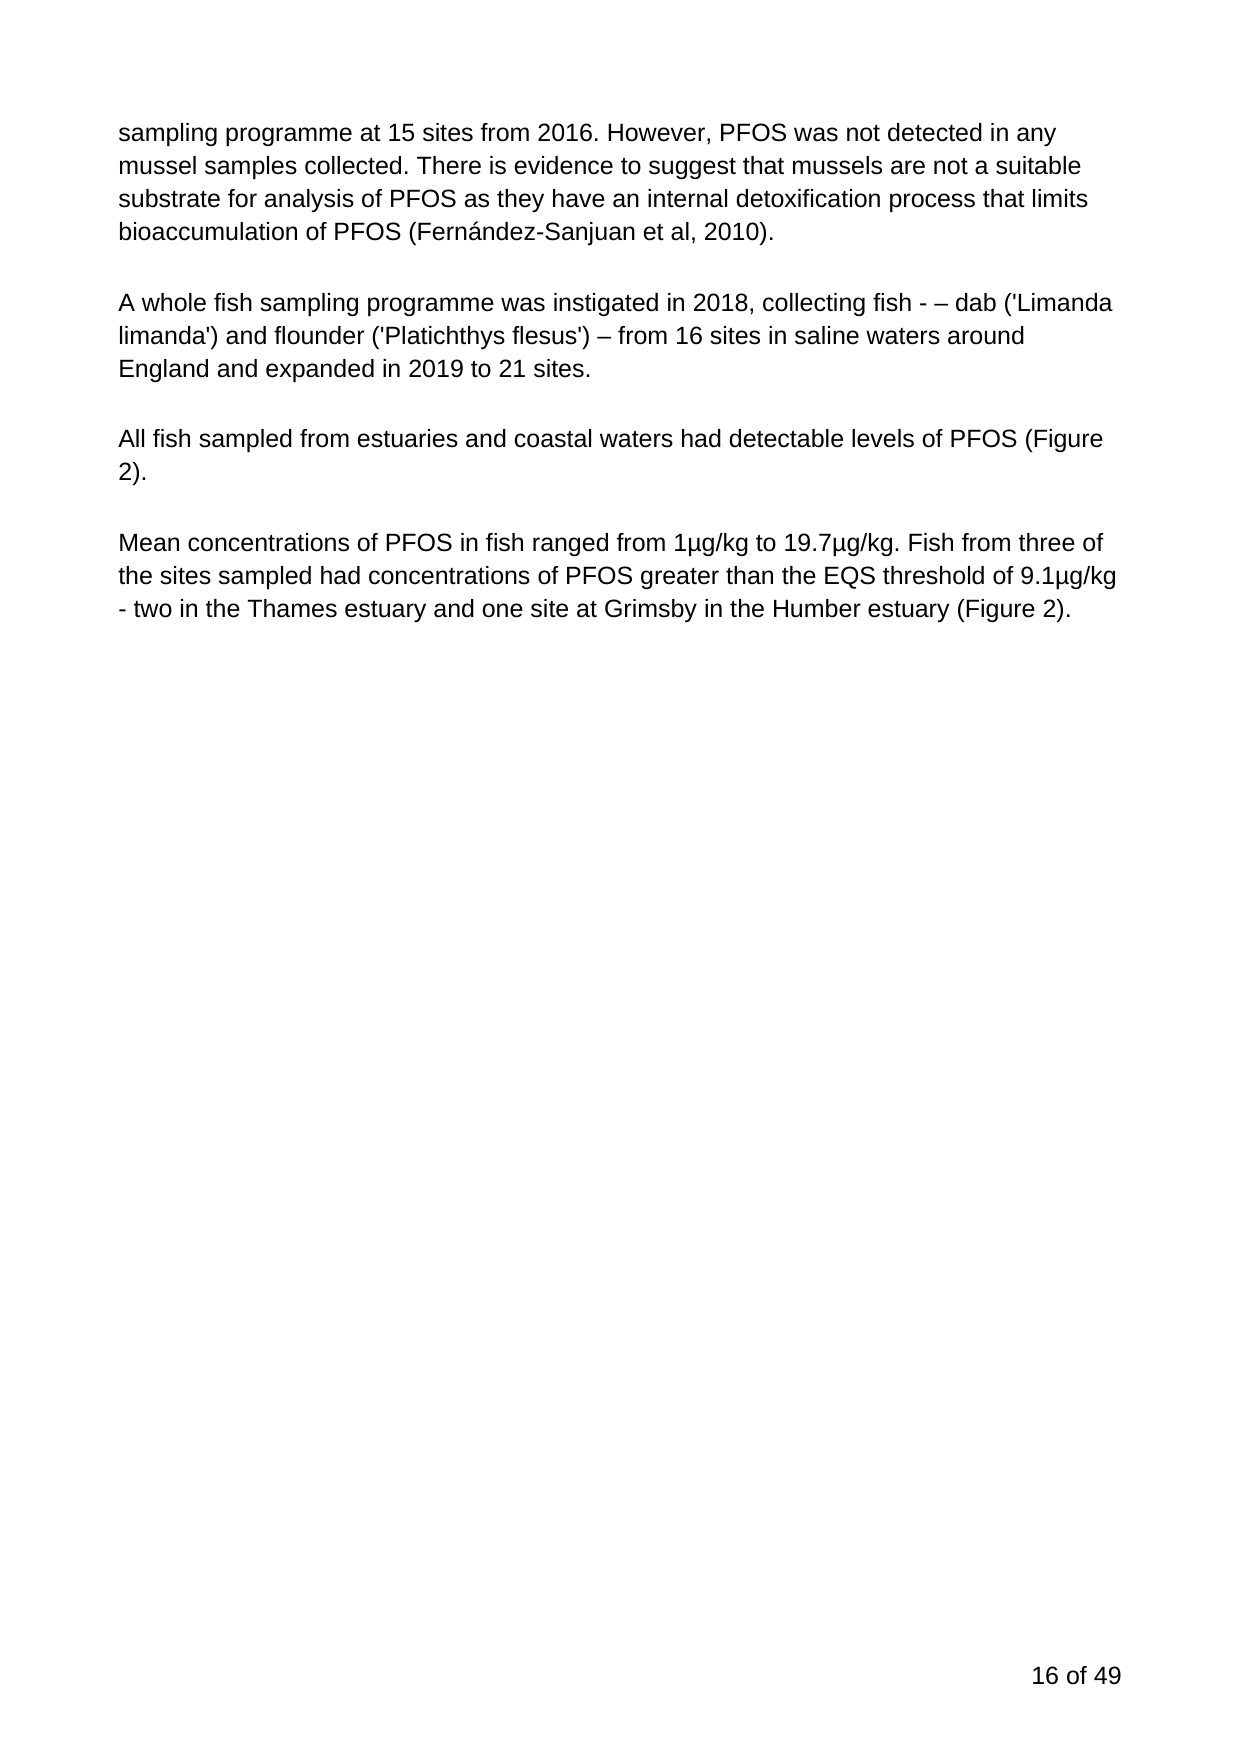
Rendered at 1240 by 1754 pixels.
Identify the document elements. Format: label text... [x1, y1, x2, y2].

text Mean concentrations of PFOS in fish ranged from 1µg/kg to 19.7µg/kg. Fish from three of the sites sampled had concentrations of PFOS greater than the EQS threshold of 9.1µg/kg - two in the Thames estuary and one site at Grimsby in the Humber estuary (Figure 2). [118, 528, 1121, 623]
text A whole fish sampling programme was instigated in 2018, collecting fish - – dab ('Limanda limanda') and flounder ('Platichthys flesus') – from 16 sites in saline waters around England and expanded in 2019 to 21 sites. [118, 288, 1121, 382]
text All fish sampled from estuaries and coastal waters had detectable levels of PFOS (Figure 2). [118, 424, 1121, 486]
text sampling programme at 15 sites from 2016. However, PFOS was not detected in any mussel samples collected. There is evidence to suggest that mussels are not a suitable substrate for analysis of PFOS as they have an internal detoxification process that limits bioaccumulation of PFOS (Fernández-Sanjuan et al, 2010). [118, 118, 1121, 246]
